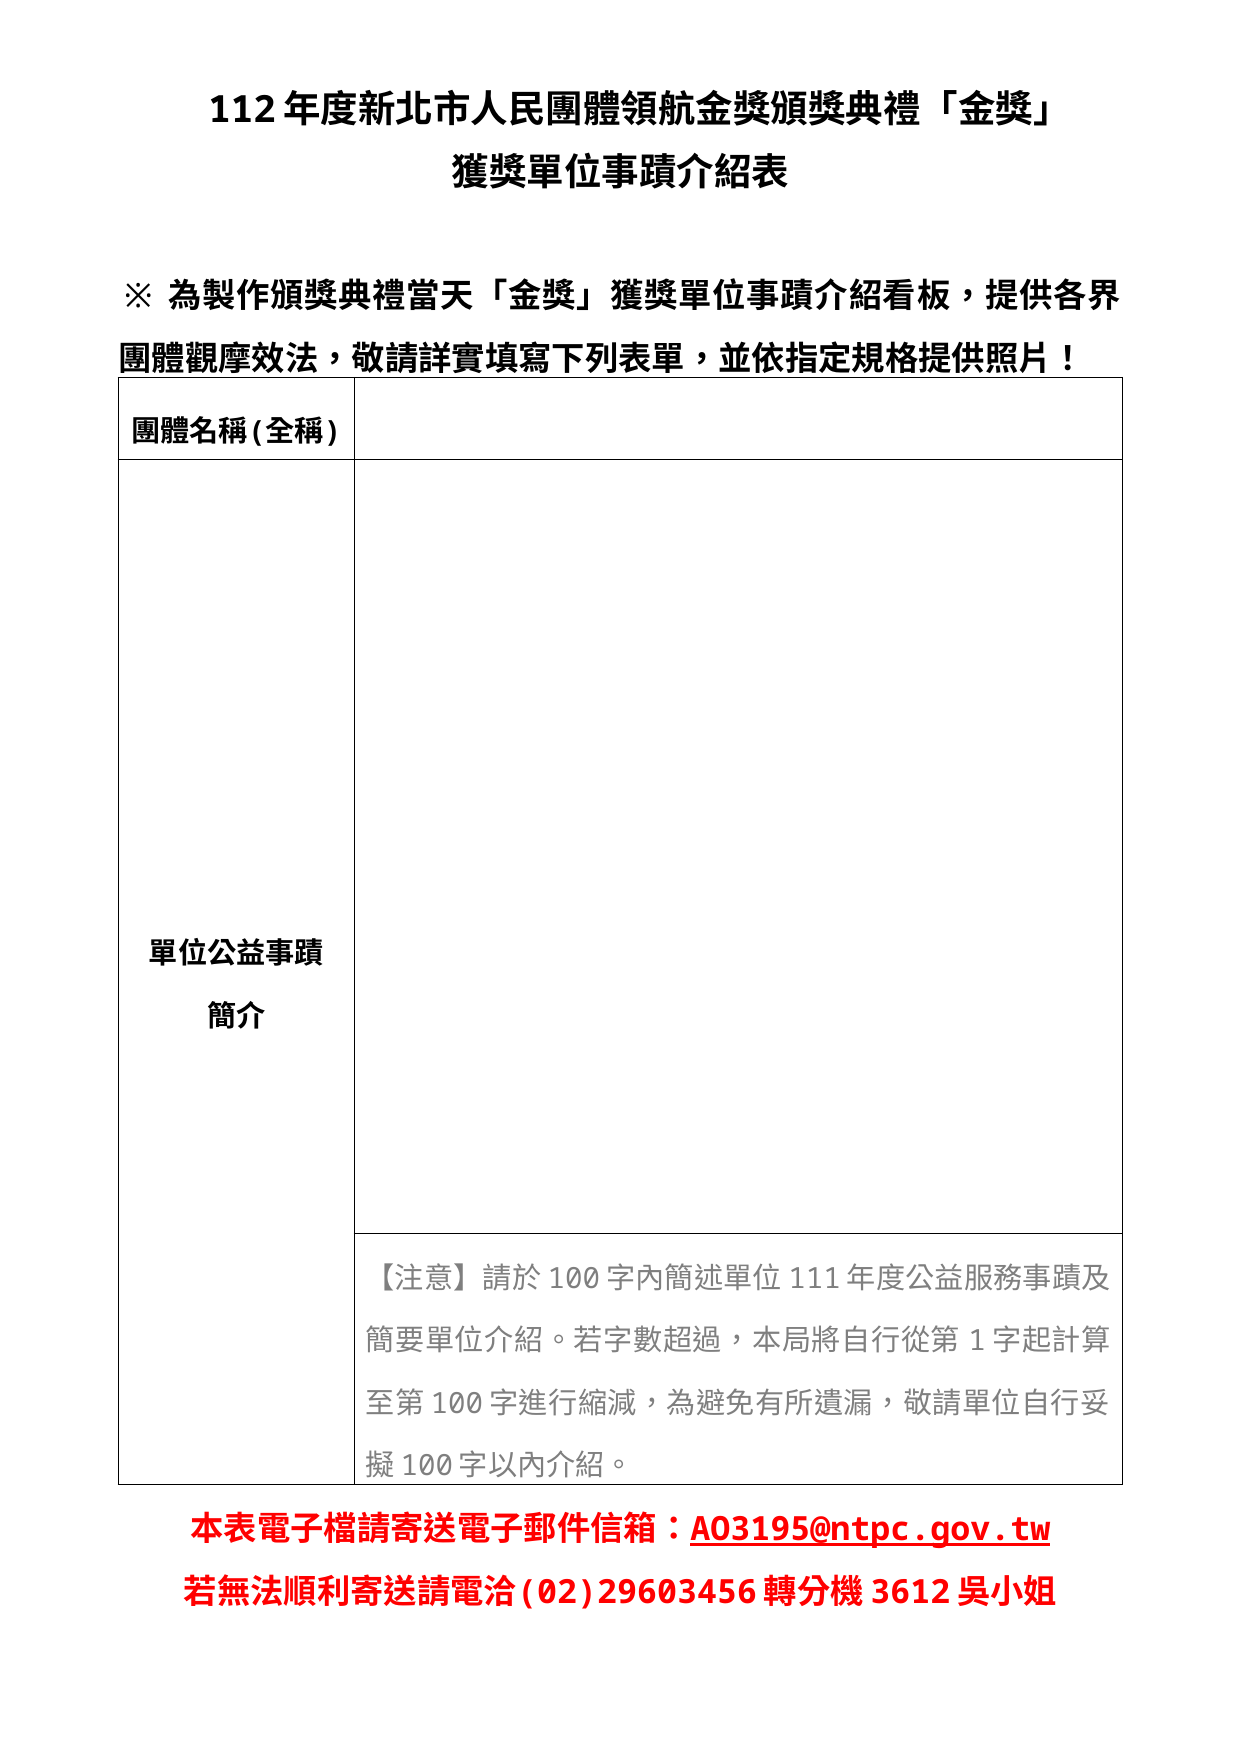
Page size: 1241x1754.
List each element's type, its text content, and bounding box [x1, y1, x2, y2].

table_header [355, 378, 1122, 459]
table_cell 【注意】請於100字內簡述單位111年度公益服務事蹟及簡要單位介紹。若字數超過，本局將自行從第1字起計算至第100字進行縮減，為避免有所遺漏，敬請單位自行妥擬100字以內介紹。 [355, 1234, 1122, 1484]
text 獲獎單位事蹟介紹表 [118, 127, 1122, 189]
list 為製作頒獎典禮當天「金獎」獲獎單位事蹟介紹看板，提供各界團體觀摩效法，敬請詳實填寫下列表單，並依指定規格提供照片！ [118, 252, 1122, 377]
table_cell [355, 460, 1122, 1233]
table_header 團體名稱(全稱) [119, 378, 354, 459]
text 本表電子檔請寄送電子郵件信箱：AO3195@ntpc.gov.tw [118, 1485, 1122, 1547]
text 112年度新北市人民團體領航金獎頒獎典禮「金獎」 [118, 64, 1122, 127]
text 若無法順利寄送請電洽(02)29603456轉分機3612吳小姐 [118, 1547, 1122, 1610]
table_cell 單位公益事蹟 簡介 [119, 460, 354, 1484]
